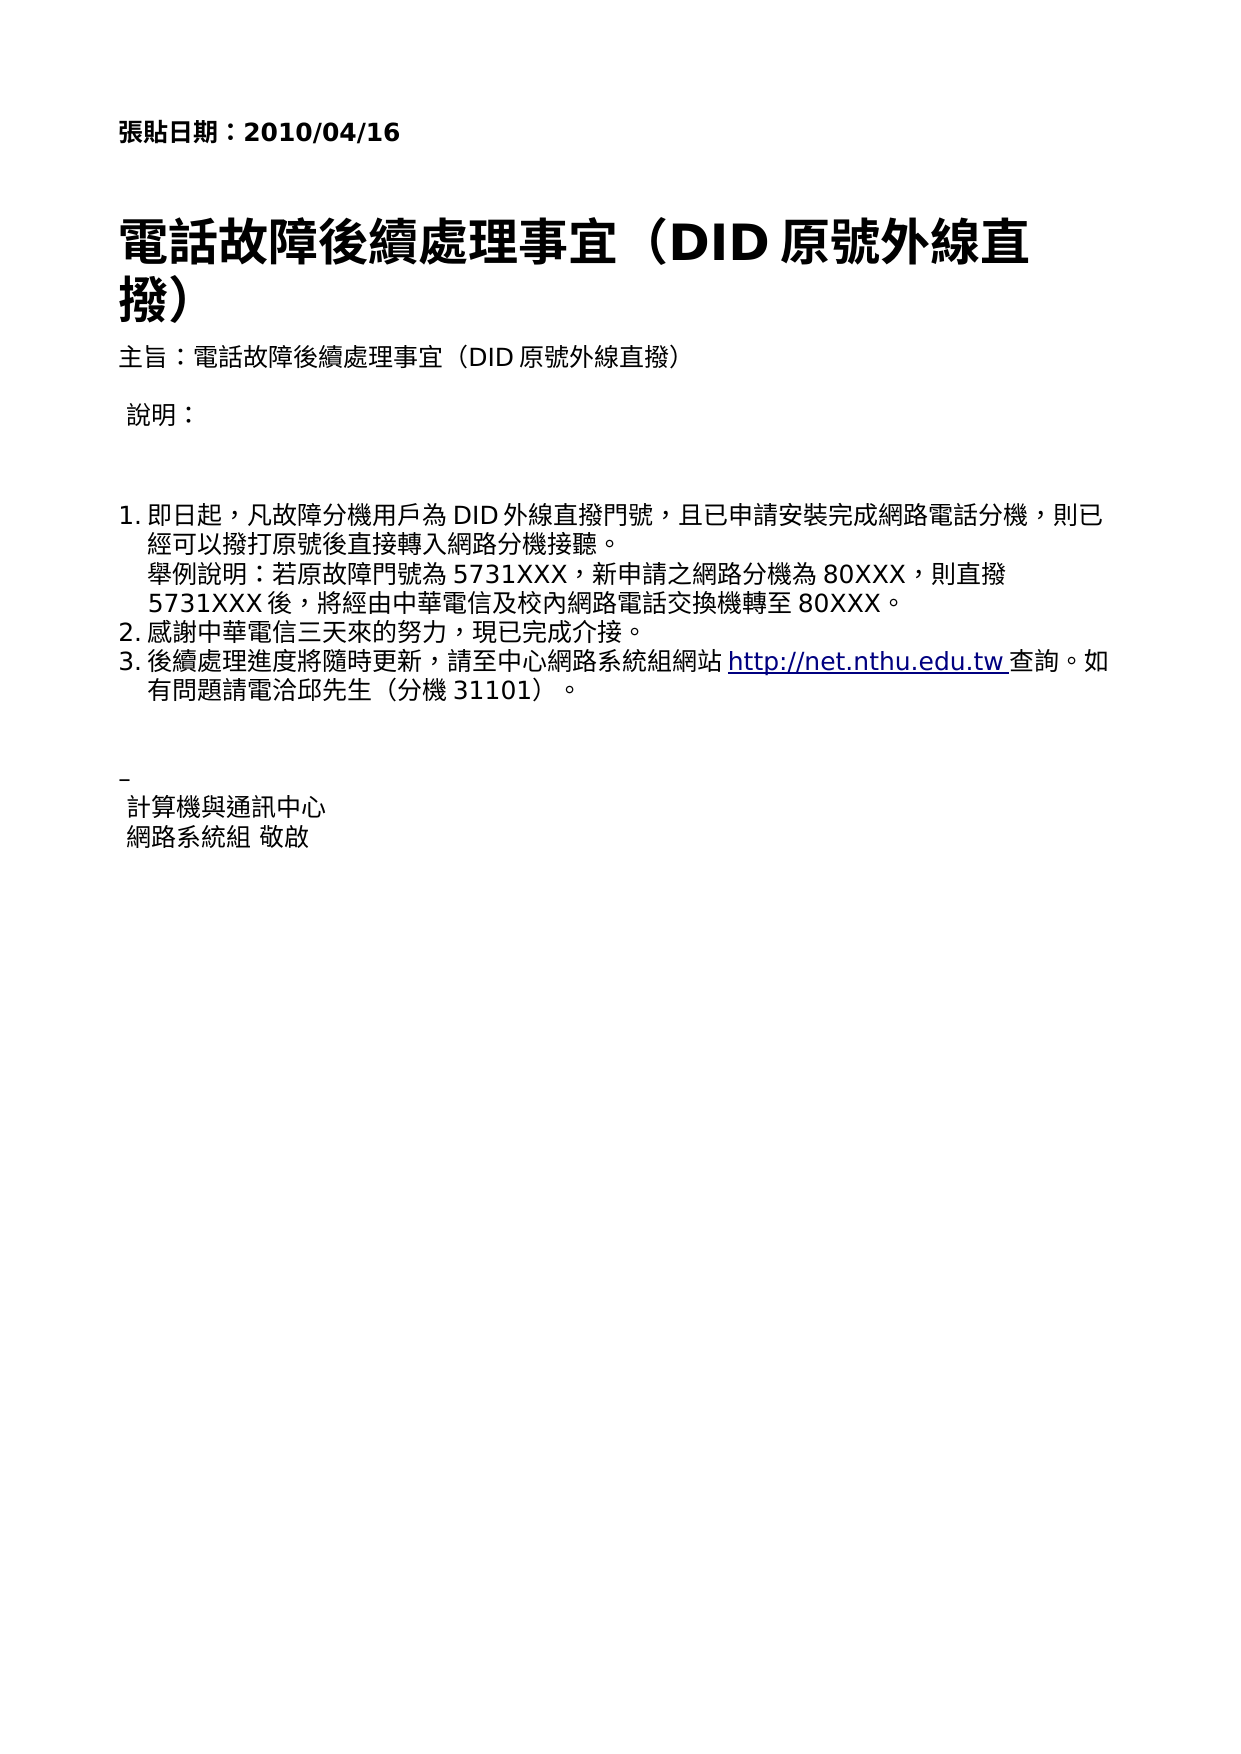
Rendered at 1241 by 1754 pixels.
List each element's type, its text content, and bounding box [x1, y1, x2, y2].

text – 計算機與通訊中心 網路系統組 敬啟 [118, 764, 1122, 852]
text 主旨：電話故障後續處理事宜（DID原號外線直撥） 說明： [118, 343, 1122, 459]
list 感謝中華電信三天來的努力，現已完成介接。 [118, 618, 1122, 647]
list 即日起，凡故障分機用戶為DID外線直撥門號，且已申請安裝完成網路電話分機，則已經可以撥打原號後直接轉入網路分機接聽。 舉例說明：若原故障門號為5731XXX，新申請之網路分機為80XXX，則直撥5731XXX後，將經由中華電信及校內網路電話交換機轉至80XXX。 [118, 502, 1122, 618]
list 後續處理進度將隨時更新，請至中心網路系統組網站http://net.nthu.edu.tw查詢。如有問題請電洽邱先生（分機31101）。 [118, 647, 1122, 735]
text 張貼日期：2010/04/16 [118, 118, 1122, 176]
subtitle 電話故障後續處理事宜（DID原號外線直撥） [118, 214, 1122, 330]
